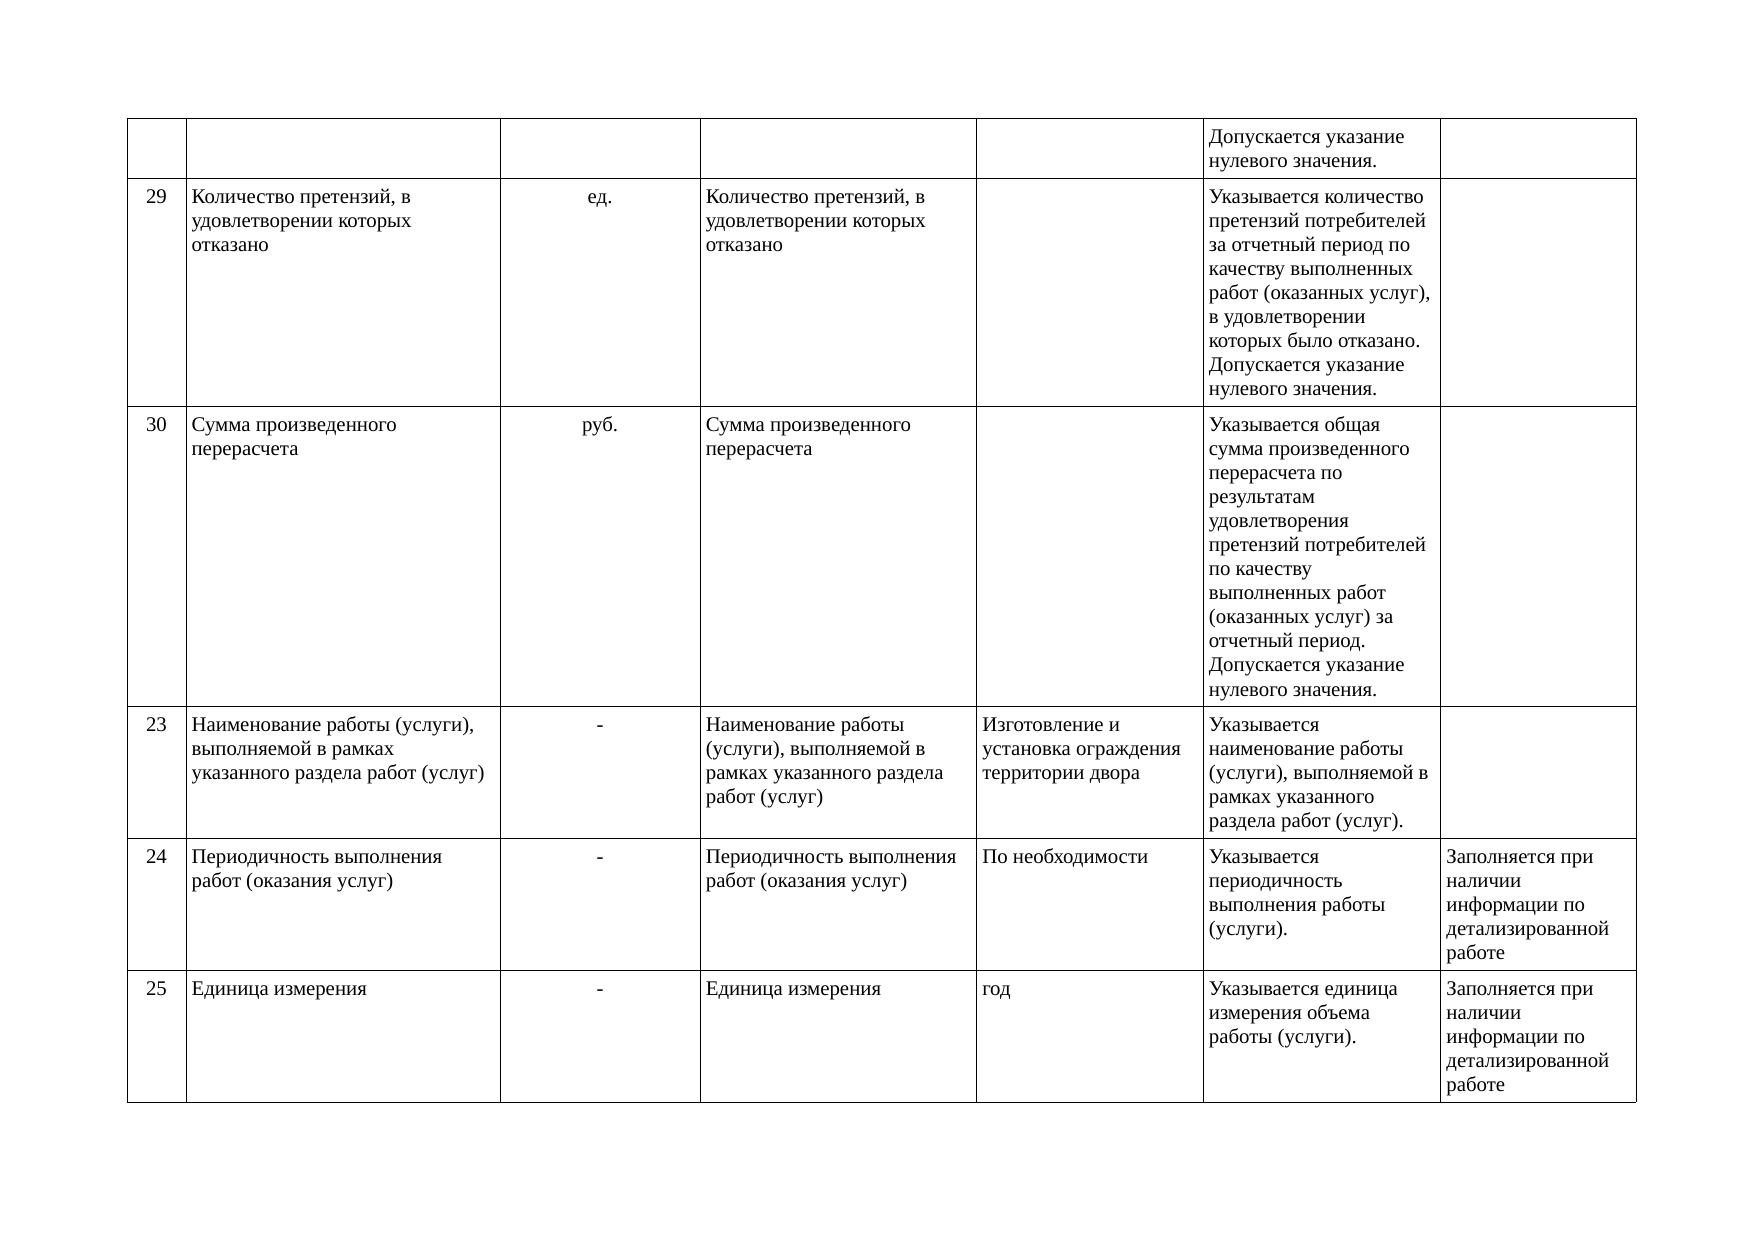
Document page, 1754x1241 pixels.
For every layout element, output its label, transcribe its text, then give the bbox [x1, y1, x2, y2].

table_cell [977, 407, 1203, 706]
table_cell Допускается указание нулевого значения. [1204, 119, 1440, 178]
table_cell Сумма произведенного перерасчета [187, 407, 500, 706]
table_cell 30 [128, 407, 186, 706]
table_cell ед. [501, 179, 700, 406]
table_cell Указывается периодичность выполнения работы (услуги). [1204, 839, 1440, 970]
table_cell [701, 119, 976, 178]
table_cell 29 [128, 179, 186, 406]
table_cell год [977, 971, 1203, 1102]
table_cell 25 [128, 971, 186, 1102]
table_cell [187, 119, 500, 178]
table_cell - [501, 971, 700, 1102]
table_cell [1441, 179, 1636, 406]
table_cell 24 [128, 839, 186, 970]
table_cell Указывается наименование работы (услуги), выполняемой в рамках указанного раздела работ (услуг). [1204, 707, 1440, 838]
table_cell [501, 119, 700, 178]
table_cell Наименование работы (услуги), выполняемой в рамках указанного раздела работ (услуг) [701, 707, 976, 838]
table_cell Изготовление и установка ограждения территории двора [977, 707, 1203, 838]
table_cell [1441, 407, 1636, 706]
table_cell руб. [501, 407, 700, 706]
table_cell Указывается общая сумма произведенного перерасчета по результатам удовлетворения претензий потребителей по качеству выполненных работ (оказанных услуг) за отчетный период. Допускается указание нулевого значения. [1204, 407, 1440, 706]
table_cell Единица измерения [701, 971, 976, 1102]
table_cell Сумма произведенного перерасчета [701, 407, 976, 706]
table_cell [977, 119, 1203, 178]
table_cell Указывается единица измерения объема работы (услуги). [1204, 971, 1440, 1102]
table_cell [128, 119, 186, 178]
table_cell [1441, 707, 1636, 838]
table_cell - [501, 839, 700, 970]
table_cell Наименование работы (услуги), выполняемой в рамках указанного раздела работ (услуг) [187, 707, 500, 838]
table_cell Количество претензий, в удовлетворении которых отказано [701, 179, 976, 406]
table_cell Единица измерения [187, 971, 500, 1102]
table_cell Заполняется при наличии информации по детализированной работе [1441, 971, 1636, 1102]
table_cell [1441, 119, 1636, 178]
table_cell - [501, 707, 700, 838]
table_cell [977, 179, 1203, 406]
table_cell Количество претензий, в удовлетворении которых отказано [187, 179, 500, 406]
table_cell 23 [128, 707, 186, 838]
table_cell Периодичность выполнения работ (оказания услуг) [187, 839, 500, 970]
table_cell Указывается количество претензий потребителей за отчетный период по качеству выполненных работ (оказанных услуг), в удовлетворении которых было отказано. Допускается указание нулевого значения. [1204, 179, 1440, 406]
table_cell Периодичность выполнения работ (оказания услуг) [701, 839, 976, 970]
table_cell Заполняется при наличии информации по детализированной работе [1441, 839, 1636, 970]
table_cell По необходимости [977, 839, 1203, 970]
